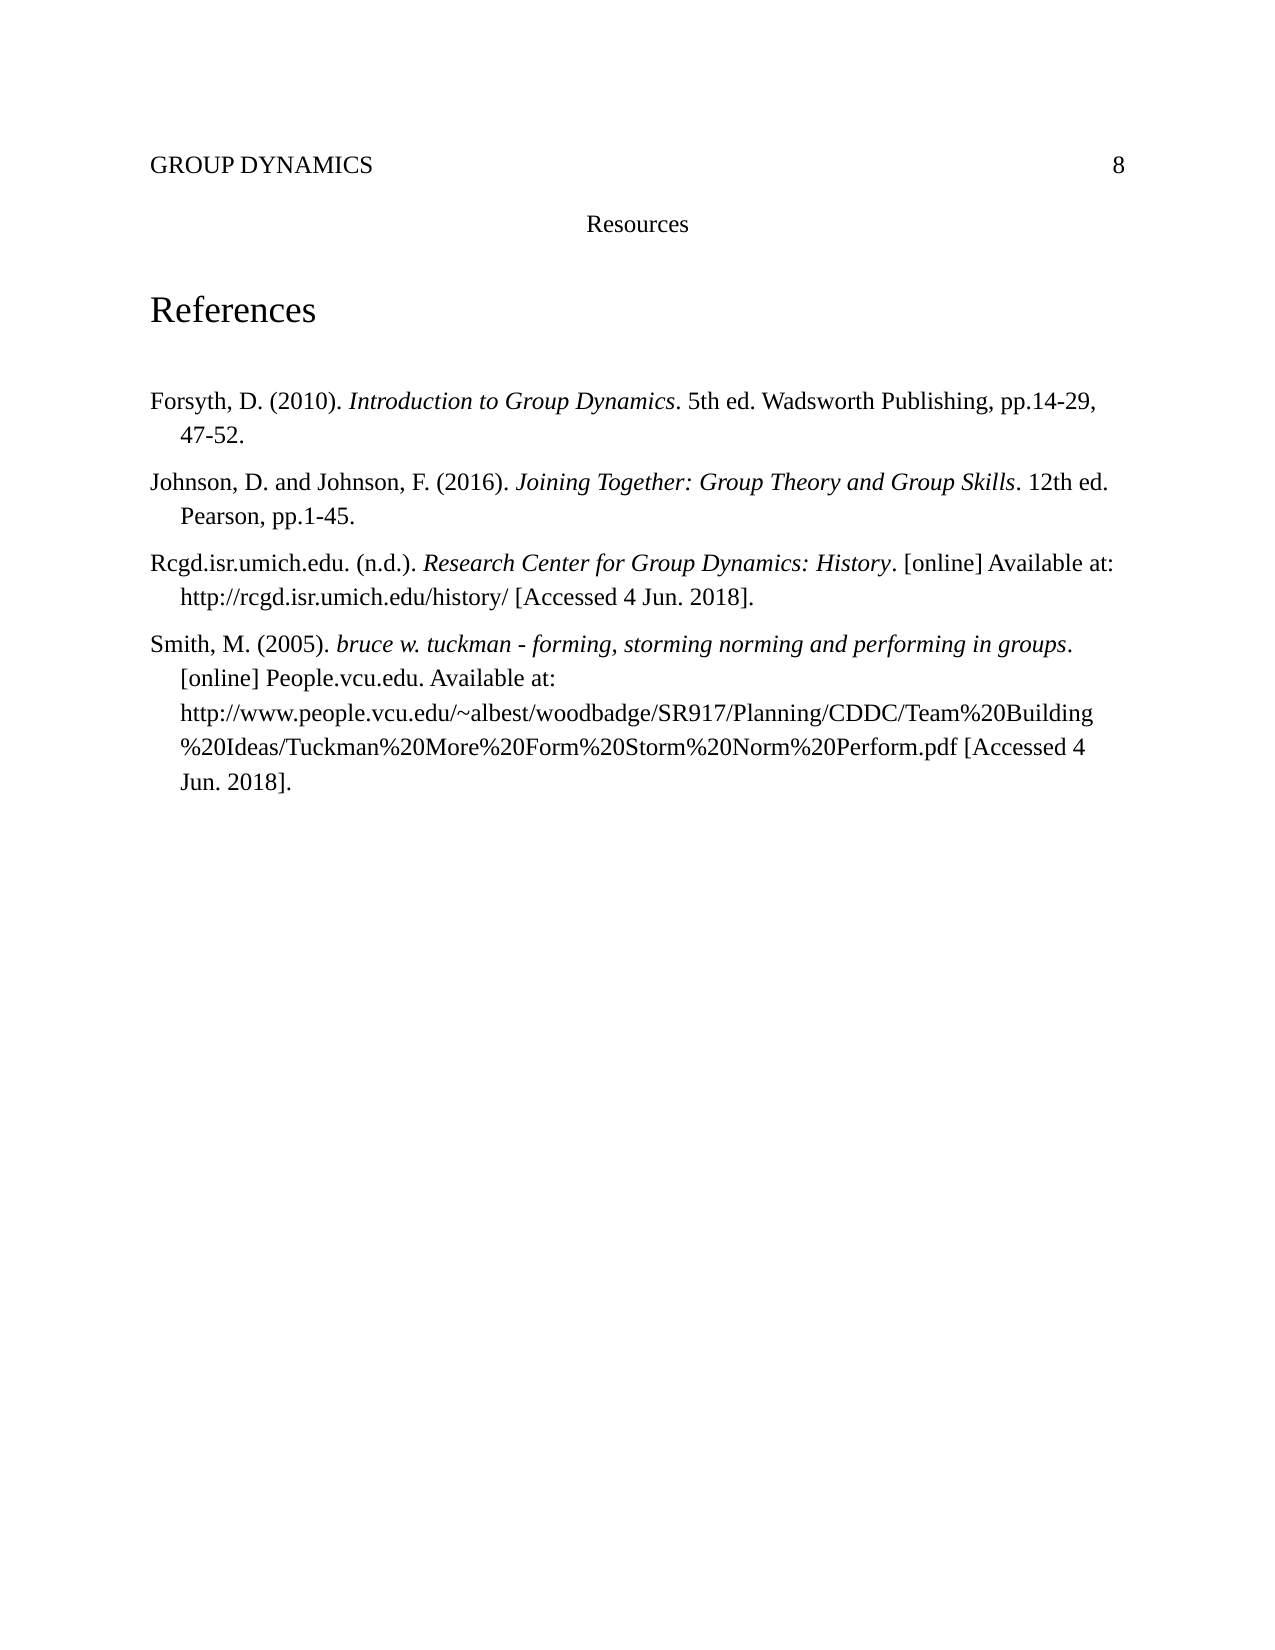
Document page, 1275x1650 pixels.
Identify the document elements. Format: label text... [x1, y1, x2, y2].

text Forsyth, D. (2010). Introduction to Group Dynamics. 5th ed. Wadsworth Publishing, pp.14-29, 47-52. [150, 386, 1125, 449]
text Johnson, D. and Johnson, F. (2016). Joining Together: Group Theory and Group Skills. 12th ed. Pearson, pp.1-45. [150, 467, 1125, 530]
text Resources [150, 209, 1125, 237]
subtitle References [150, 287, 1125, 330]
text Smith, M. (2005). bruce w. tuckman - forming, storming norming and performing in groups. [online] People.vcu.edu. Available at: http://www.people.vcu.edu/~albest/woodbadge/SR917/Planning/CDDC/Team%20Building%20Ideas/Tuckman%20More%20Form%20Storm%20Norm%20Perform.pdf [Accessed 4 Jun. 2018]. [150, 629, 1125, 796]
text Rcgd.isr.umich.edu. (n.d.). Research Center for Group Dynamics: History. [online] Available at: http://rcgd.isr.umich.edu/history/ [Accessed 4 Jun. 2018]. [150, 548, 1125, 611]
